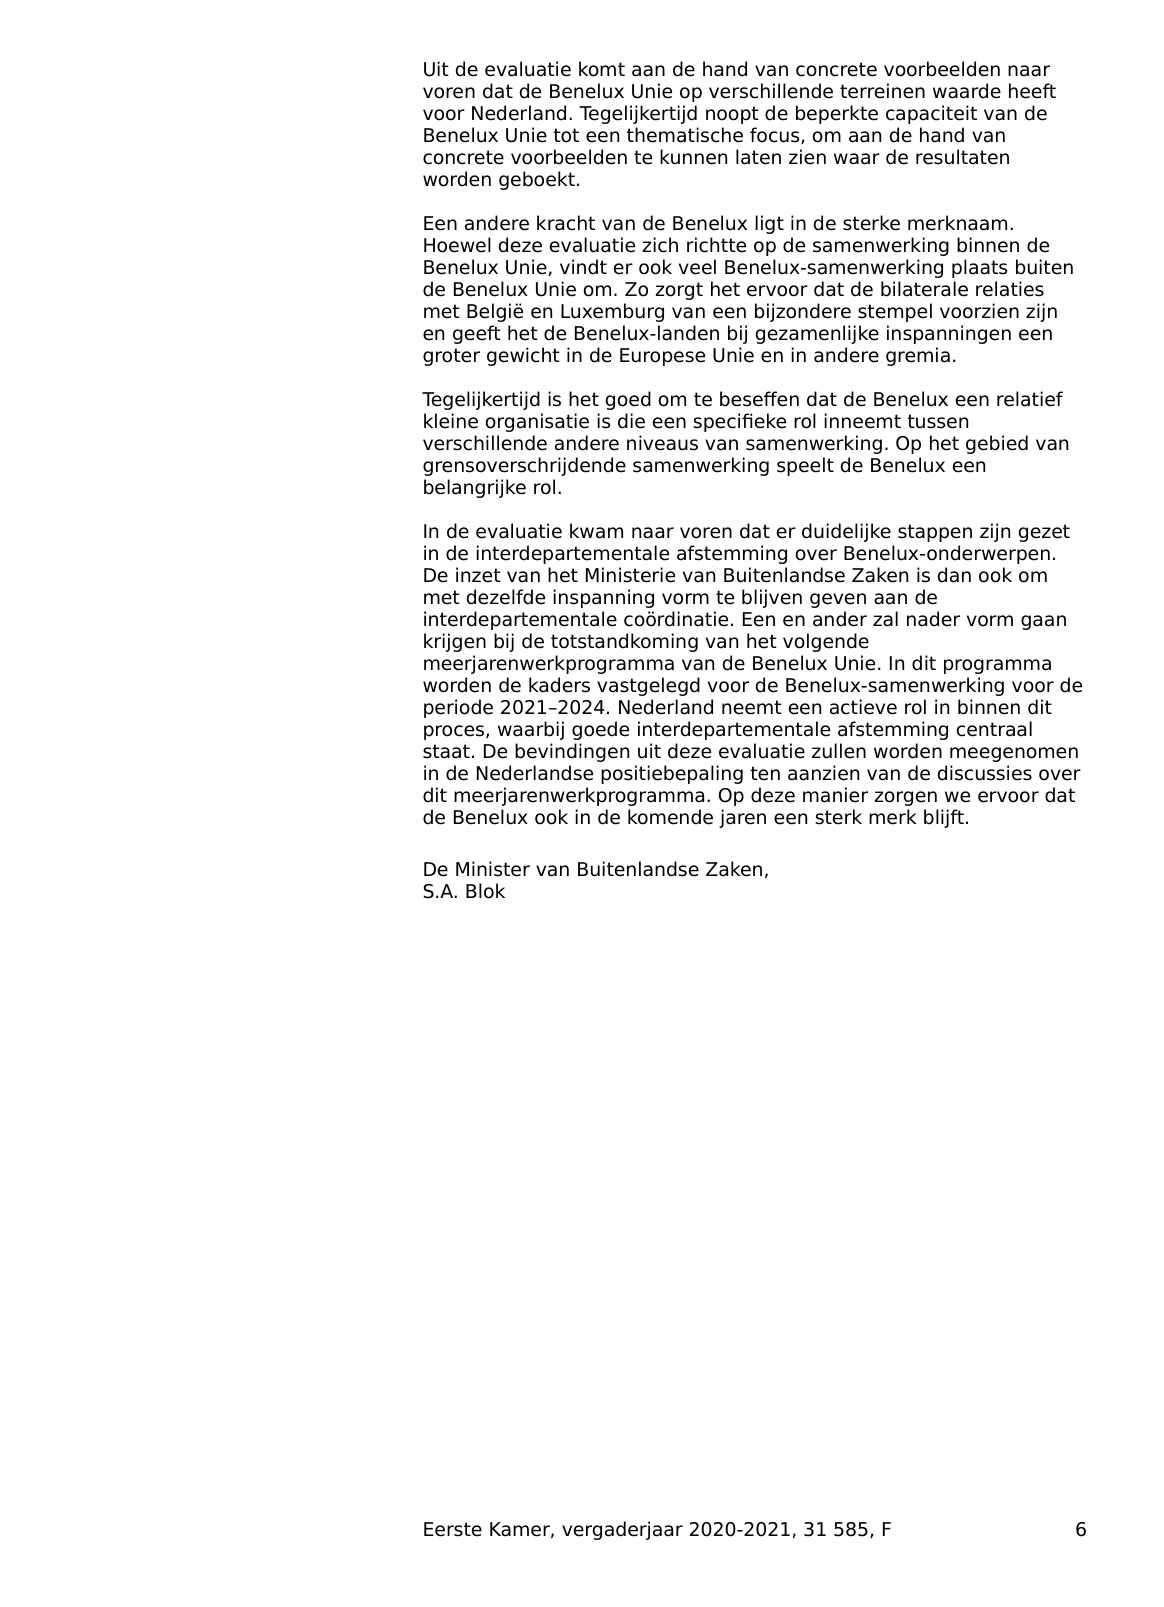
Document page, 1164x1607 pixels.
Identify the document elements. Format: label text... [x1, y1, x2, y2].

text Een andere kracht van de Benelux ligt in de sterke merknaam. Hoewel deze evaluatie zich richtte op de samenwerking binnen de Benelux Unie, vindt er ook veel Benelux-samenwerking plaats buiten de Benelux Unie om. Zo zorgt het ervoor dat de bilaterale relaties met België en Luxemburg van een bijzondere stempel voorzien zijn en geeft het de Benelux-landen bij gezamenlijke inspanningen een groter gewicht in de Europese Unie en in andere gremia. [422, 213, 1087, 367]
text In de evaluatie kwam naar voren dat er duidelijke stappen zijn gezet in de interdepartementale afstemming over Benelux-onderwerpen. De inzet van het Ministerie van Buitenlandse Zaken is dan ook om met dezelfde inspanning vorm te blijven geven aan de interdepartementale coördinatie. Een en ander zal nader vorm gaan krijgen bij de totstandkoming van het volgende meerjarenwerkprogramma van de Benelux Unie. In dit programma worden de kaders vastgelegd voor de Benelux-samenwerking voor de periode 2021–2024. Nederland neemt een actieve rol in binnen dit proces, waarbij goede interdepartementale afstemming centraal staat. De bevindingen uit deze evaluatie zullen worden meegenomen in de Nederlandse positiebepaling ten aanzien van de discussies over dit meerjarenwerkprogramma. Op deze manier zorgen we ervoor dat de Benelux ook in de komende jaren een sterk merk blijft. [422, 521, 1087, 829]
text Uit de evaluatie komt aan de hand van concrete voorbeelden naar voren dat de Benelux Unie op verschillende terreinen waarde heeft voor Nederland. Tegelijkertijd noopt de beperkte capaciteit van de Benelux Unie tot een thematische focus, om aan de hand van concrete voorbeelden te kunnen laten zien waar de resultaten worden geboekt. [422, 59, 1087, 191]
text De Minister van Buitenlandse Zaken, S.A. Blok [422, 859, 1087, 903]
text Tegelijkertijd is het goed om te beseffen dat de Benelux een relatief kleine organisatie is die een specifieke rol inneemt tussen verschillende andere niveaus van samenwerking. Op het gebied van grensoverschrijdende samenwerking speelt de Benelux een belangrijke rol. [422, 389, 1087, 499]
